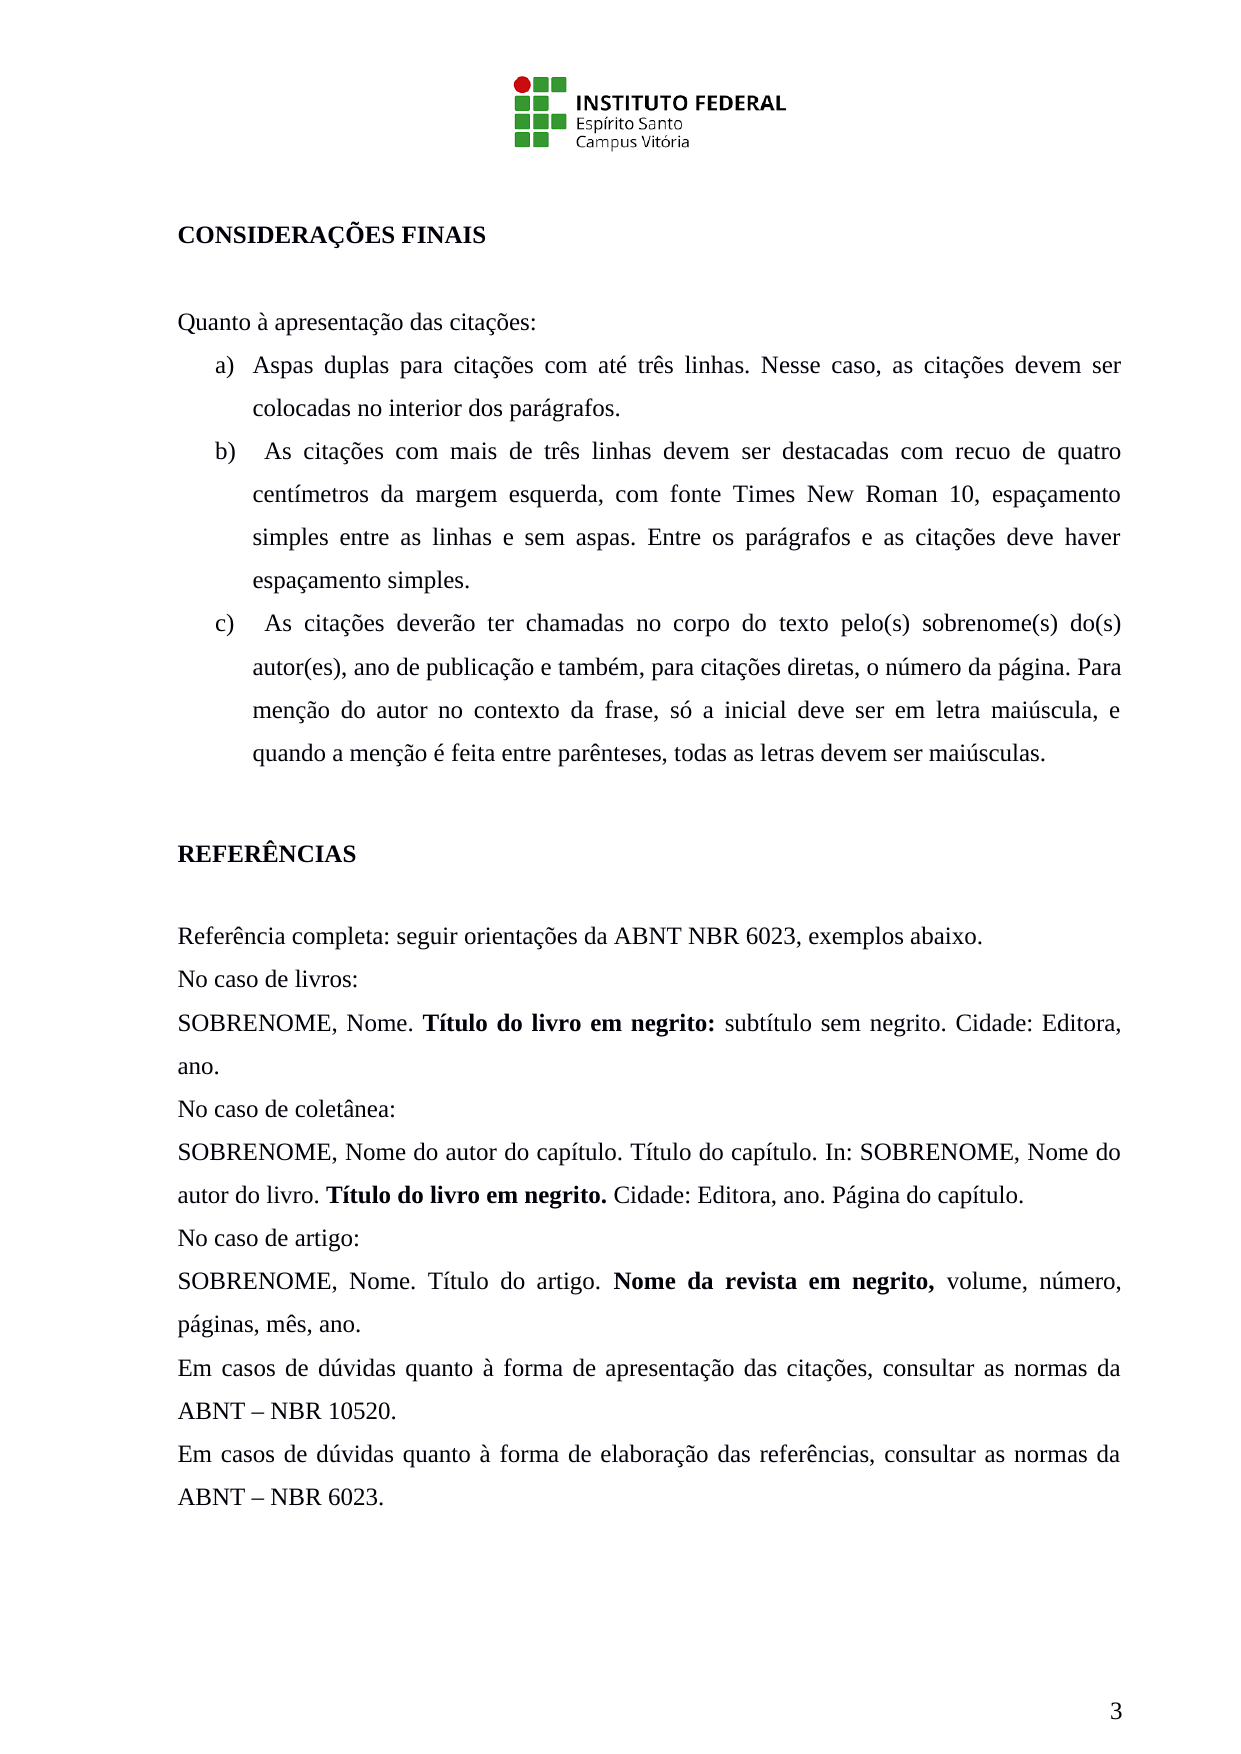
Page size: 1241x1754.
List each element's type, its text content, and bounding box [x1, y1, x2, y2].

list Aspas duplas para citações com até três linhas. Nesse caso, as citações devem ser colocadas no interior dos parágrafos. [215, 350, 1122, 422]
list Em casos de dúvidas quanto à forma de elaboração das referências, consultar as normas da ABNT – NBR 6023. [177, 1439, 1122, 1511]
text Quanto à apresentação das citações: [177, 307, 1122, 335]
picture [487, 60, 813, 168]
list No caso de artigo: [177, 1223, 1122, 1252]
list As citações com mais de três linhas devem ser destacadas com recuo de quatro centímetros da margem esquerda, com fonte Times New Roman 10, espaçamento simples entre as linhas e sem aspas. Entre os parágrafos e as citações deve haver espaçamento simples. [215, 436, 1122, 594]
list No caso de livros: [177, 964, 1122, 993]
text CONSIDERAÇÕES FINAIS [177, 220, 1122, 249]
list Em casos de dúvidas quanto à forma de apresentação das citações, consultar as normas da ABNT – NBR 10520. [177, 1353, 1122, 1424]
list SOBRENOME, Nome do autor do capítulo. Título do capítulo. In: SOBRENOME, Nome do autor do livro. Título do livro em negrito. Cidade: Editora, ano. Página do capítulo. [177, 1137, 1122, 1209]
list No caso de coletânea: [177, 1094, 1122, 1123]
list As citações deverão ter chamadas no corpo do texto pelo(s) sobrenome(s) do(s) autor(es), ano de publicação e também, para citações diretas, o número da página. Para menção do autor no contexto da frase, só a inicial deve ser em letra maiúscula, e quando a menção é feita entre parênteses, todas as letras devem ser maiúsculas. [215, 608, 1122, 767]
list SOBRENOME, Nome. Título do livro em negrito: subtítulo sem negrito. Cidade: Editora, ano. [177, 1008, 1122, 1079]
list Referência completa: seguir orientações da ABNT NBR 6023, exemplos abaixo. [177, 921, 1122, 950]
list SOBRENOME, Nome. Título do artigo. Nome da revista em negrito, volume, número, páginas, mês, ano. [177, 1266, 1122, 1338]
list REFERÊNCIAS [177, 839, 1122, 868]
